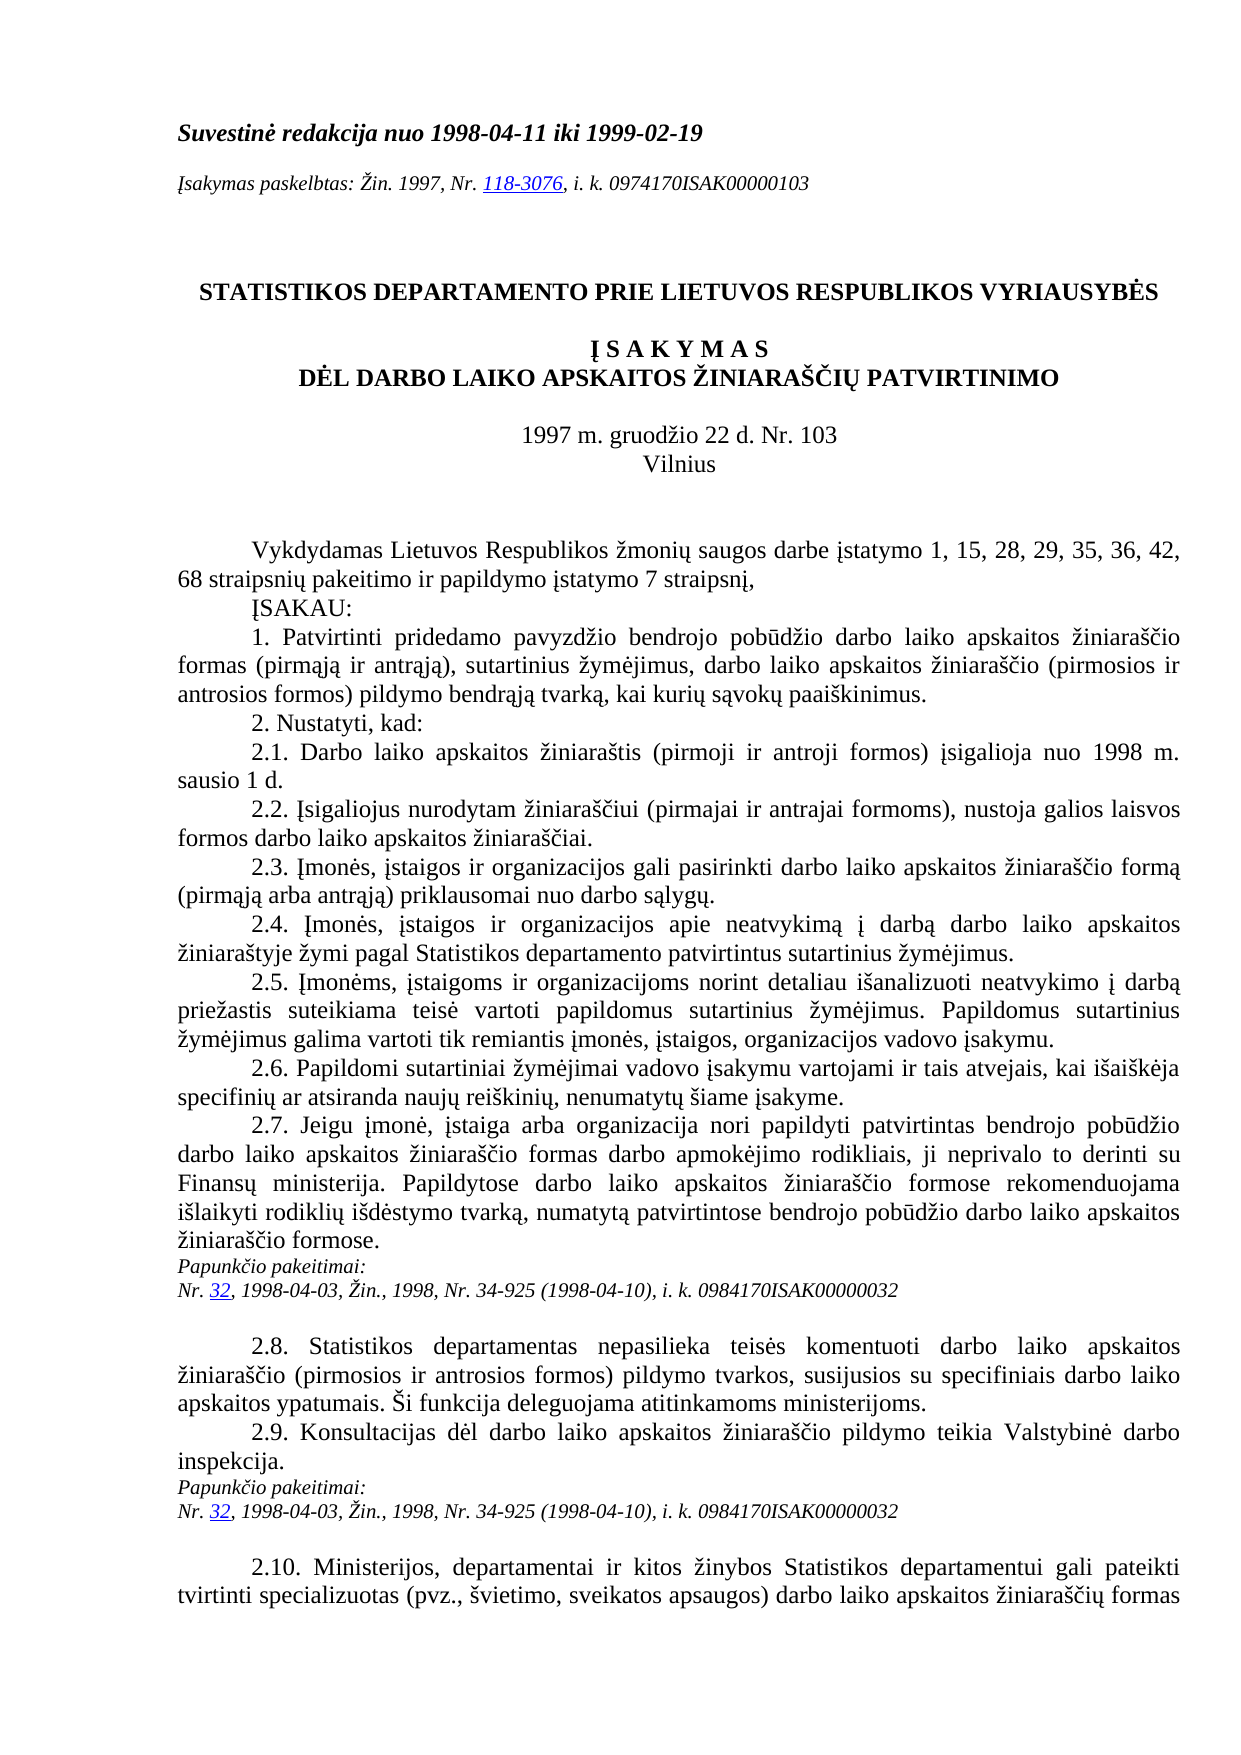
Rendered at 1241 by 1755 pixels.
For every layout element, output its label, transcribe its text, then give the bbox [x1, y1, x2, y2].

text Vilnius [177, 449, 1181, 478]
text 2.7. Jeigu įmonė, įstaiga arba organizacija nori papildyti patvirtintas bendrojo pobūdžio darbo laiko apskaitos žiniaraščio formas darbo apmokėjimo rodikliais, ji neprivalo to derinti su Finansų ministerija. Papildytose darbo laiko apskaitos žiniaraščio formose rekomenduojama išlaikyti rodiklių išdėstymo tvarką, numatytą patvirtintose bendrojo pobūdžio darbo laiko apskaitos žiniaraščio formose. [177, 1110, 1181, 1254]
text 2.9. Konsultacijas dėl darbo laiko apskaitos žiniaraščio pildymo teikia Valstybinė darbo inspekcija. [177, 1417, 1181, 1475]
text 2.10. Ministerijos, departamentai ir kitos žinybos Statistikos departamentui gali pateikti tvirtinti specializuotas (pvz., švietimo, sveikatos apsaugos) darbo laiko apskaitos žiniaraščių formas [177, 1552, 1181, 1609]
text 2.2. Įsigaliojus nurodytam žiniaraščiui (pirmajai ir antrajai formoms), nustoja galios laisvos formos darbo laiko apskaitos žiniaraščiai. [177, 794, 1181, 852]
text 2.3. Įmonės, įstaigos ir organizacijos gali pasirinkti darbo laiko apskaitos žiniaraščio formą (pirmąją arba antrąją) priklausomai nuo darbo sąlygų. [177, 852, 1181, 909]
text 2. Nustatyti, kad: [177, 708, 1181, 737]
text STATISTIKOS DEPARTAMENTO PRIE LIETUVOS RESPUBLIKOS VYRIAUSYBĖS [177, 277, 1181, 305]
text 2.5. Įmonėms, įstaigoms ir organizacijoms norint detaliau išanalizuoti neatvykimo į darbą priežastis suteikiama teisė vartoti papildomus sutartinius žymėjimus. Papildomus sutartinius žymėjimus galima vartoti tik remiantis įmonės, įstaigos, organizacijos vadovo įsakymu. [177, 967, 1181, 1053]
text 1997 m. gruodžio 22 d. Nr. 103 [177, 420, 1181, 449]
text Į S A K Y M A S [177, 334, 1181, 363]
text Nr. 32, 1998-04-03, Žin., 1998, Nr. 34-925 (1998-04-10), i. k. 0984170ISAK00000032 [177, 1278, 1181, 1302]
text Vykdydamas Lietuvos Respublikos žmonių saugos darbe įstatymo 1, 15, 28, 29, 35, 36, 42, 68 straipsnių pakeitimo ir papildymo įstatymo 7 straipsnį, [177, 535, 1181, 593]
text Papunkčio pakeitimai: [177, 1475, 1181, 1499]
text Nr. 32, 1998-04-03, Žin., 1998, Nr. 34-925 (1998-04-10), i. k. 0984170ISAK00000032 [177, 1499, 1181, 1523]
text 2.1. Darbo laiko apskaitos žiniaraštis (pirmoji ir antroji formos) įsigalioja nuo 1998 m. sausio 1 d. [177, 737, 1181, 794]
text ĮSAKAU: [177, 593, 1181, 622]
text Suvestinė redakcija nuo 1998-04-11 iki 1999-02-19 [177, 118, 1181, 147]
text DĖL DARBO LAIKO APSKAITOS ŽINIARAŠČIŲ PATVIRTINIMO [177, 363, 1181, 392]
text 2.8. Statistikos departamentas nepasilieka teisės komentuoti darbo laiko apskaitos žiniaraščio (pirmosios ir antrosios formos) pildymo tvarkos, susijusios su specifiniais darbo laiko apskaitos ypatumais. Ši funkcija deleguojama atitinkamoms ministerijoms. [177, 1331, 1181, 1417]
text 1. Patvirtinti pridedamo pavyzdžio bendrojo pobūdžio darbo laiko apskaitos žiniaraščio formas (pirmąją ir antrąją), sutartinius žymėjimus, darbo laiko apskaitos žiniaraščio (pirmosios ir antrosios formos) pildymo bendrąją tvarką, kai kurių sąvokų paaiškinimus. [177, 622, 1181, 708]
text Papunkčio pakeitimai: [177, 1254, 1181, 1278]
text 2.4. Įmonės, įstaigos ir organizacijos apie neatvykimą į darbą darbo laiko apskaitos žiniaraštyje žymi pagal Statistikos departamento patvirtintus sutartinius žymėjimus. [177, 909, 1181, 967]
text Įsakymas paskelbtas: Žin. 1997, Nr. 118-3076, i. k. 0974170ISAK00000103 [177, 171, 1181, 195]
text 2.6. Papildomi sutartiniai žymėjimai vadovo įsakymu vartojami ir tais atvejais, kai išaiškėja specifinių ar atsiranda naujų reiškinių, nenumatytų šiame įsakyme. [177, 1053, 1181, 1110]
